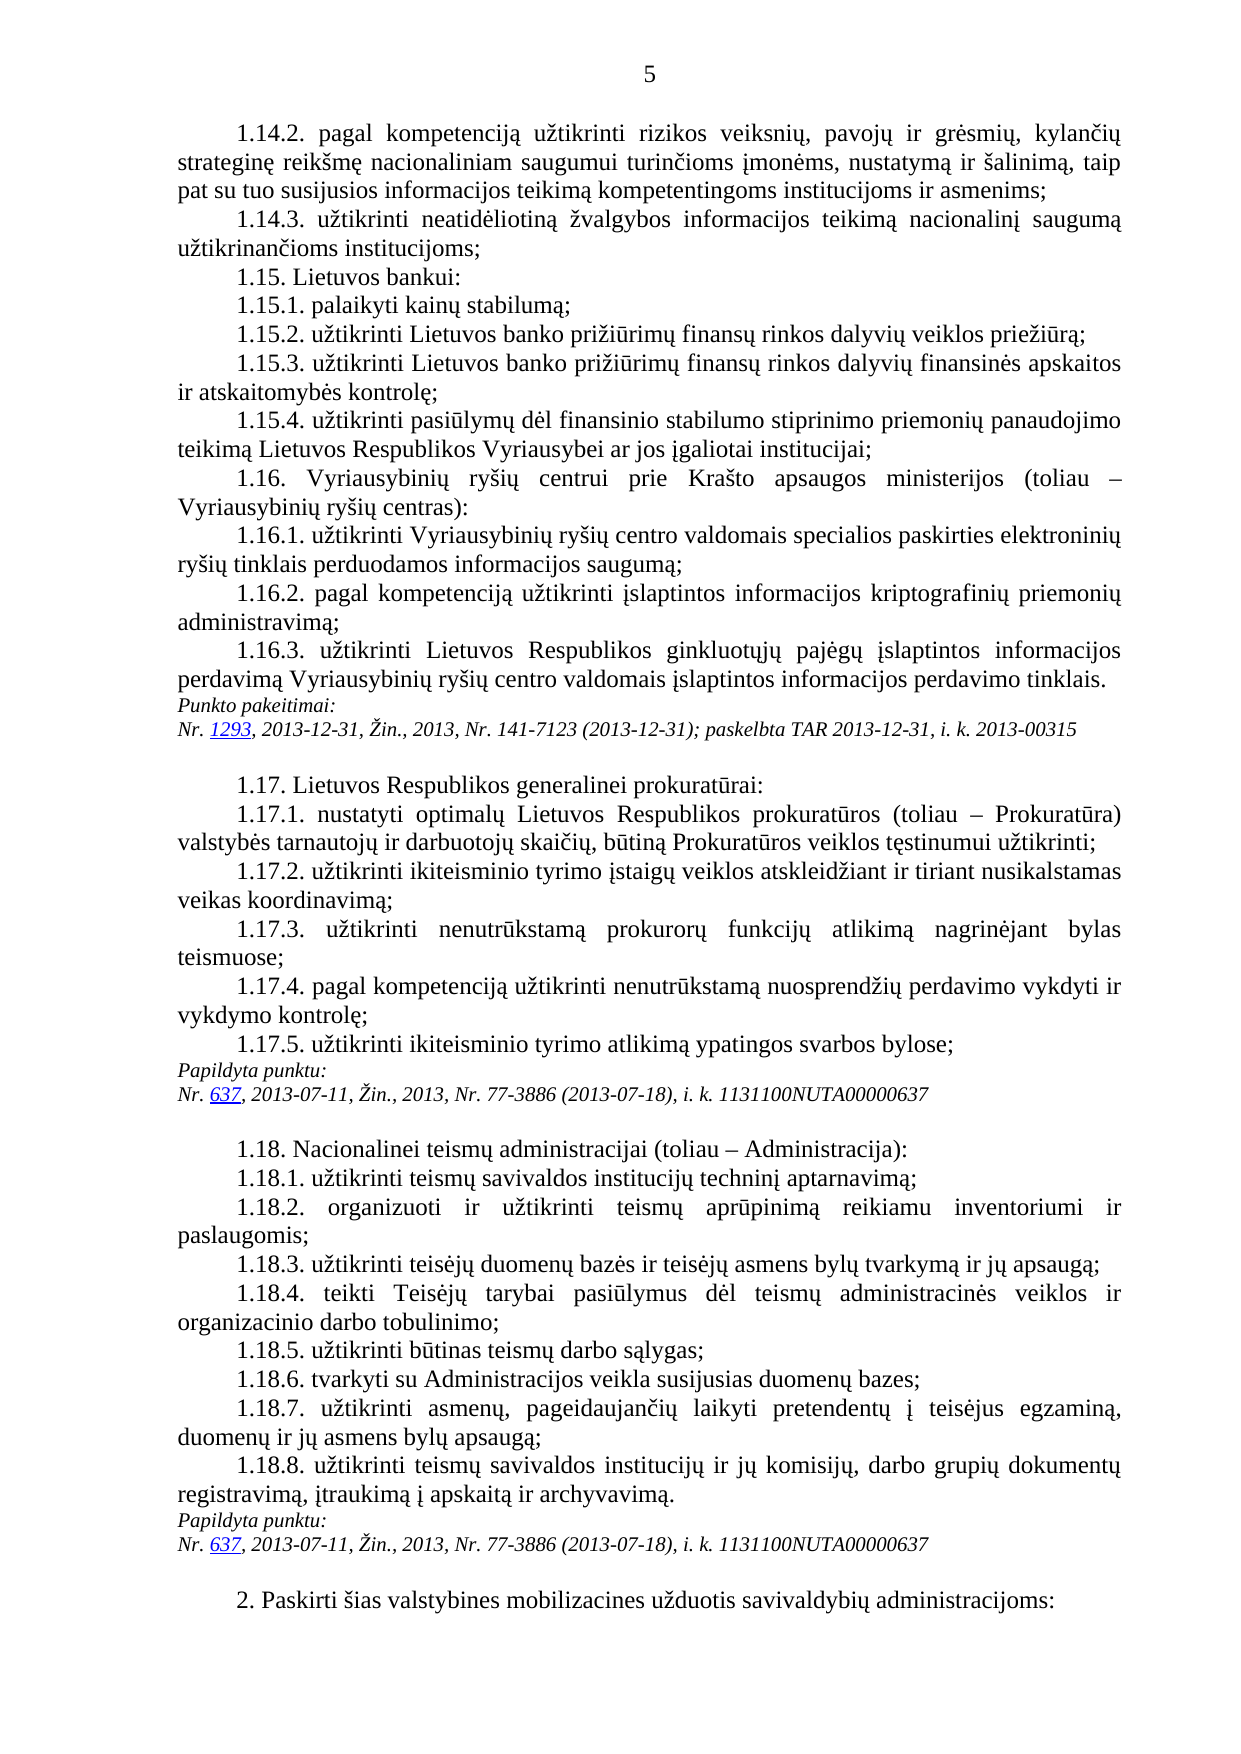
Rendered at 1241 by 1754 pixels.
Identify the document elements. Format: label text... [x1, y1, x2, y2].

text 1.17.2. užtikrinti ikiteisminio tyrimo įstaigų veiklos atskleidžiant ir tiriant nusikalstamas veikas koordinavimą; [177, 856, 1122, 914]
text Nr. 637, 2013-07-11, Žin., 2013, Nr. 77-3886 (2013-07-18), i. k. 1131100NUTA00000637 [177, 1082, 1122, 1106]
text Nr. 1293, 2013-12-31, Žin., 2013, Nr. 141-7123 (2013-12-31); paskelbta TAR 2013-12-31, i. k. 2013-00315 [177, 717, 1122, 741]
text 1.14.2. pagal kompetenciją užtikrinti rizikos veiksnių, pavojų ir grėsmių, kylančių strateginę reikšmę nacionaliniam saugumui turinčioms įmonėms, nustatymą ir šalinimą, taip pat su tuo susijusios informacijos teikimą kompetentingoms institucijoms ir asmenims; [177, 118, 1122, 204]
text 1.15.3. užtikrinti Lietuvos banko prižiūrimų finansų rinkos dalyvių finansinės apskaitos ir atskaitomybės kontrolę; [177, 348, 1122, 406]
text 1.16.2. pagal kompetenciją užtikrinti įslaptintos informacijos kriptografinių priemonių administravimą; [177, 578, 1122, 636]
text 1.17. Lietuvos Respublikos generalinei prokuratūrai: [177, 770, 1122, 799]
text 1.17.3. užtikrinti nenutrūkstamą prokurorų funkcijų atlikimą nagrinėjant bylas teismuose; [177, 914, 1122, 971]
text 1.18.1. užtikrinti teismų savivaldos institucijų techninį aptarnavimą; [177, 1163, 1122, 1192]
text 1.18.5. užtikrinti būtinas teismų darbo sąlygas; [177, 1336, 1122, 1364]
text 1.16. Vyriausybinių ryšių centrui prie Krašto apsaugos ministerijos (toliau – Vyriausybinių ryšių centras): [177, 463, 1122, 521]
text 1.15. Lietuvos bankui: [177, 262, 1122, 291]
text 1.18.8. užtikrinti teismų savivaldos institucijų ir jų komisijų, darbo grupių dokumentų registravimą, įtraukimą į apskaitą ir archyvavimą. [177, 1451, 1122, 1508]
text 2. Paskirti šias valstybines mobilizacines užduotis savivaldybių administracijoms: [177, 1585, 1122, 1614]
text 1.15.4. užtikrinti pasiūlymų dėl finansinio stabilumo stiprinimo priemonių panaudojimo teikimą Lietuvos Respublikos Vyriausybei ar jos įgaliotai institucijai; [177, 406, 1122, 463]
text 1.14.3. užtikrinti neatidėliotiną žvalgybos informacijos teikimą nacionalinį saugumą užtikrinančioms institucijoms; [177, 204, 1122, 262]
text Nr. 637, 2013-07-11, Žin., 2013, Nr. 77-3886 (2013-07-18), i. k. 1131100NUTA00000637 [177, 1532, 1122, 1556]
text 1.18.2. organizuoti ir užtikrinti teismų aprūpinimą reikiamu inventoriumi ir paslaugomis; [177, 1192, 1122, 1249]
text 1.18. Nacionalinei teismų administracijai (toliau – Administracija): [177, 1134, 1122, 1163]
text 1.18.7. užtikrinti asmenų, pageidaujančių laikyti pretendentų į teisėjus egzaminą, duomenų ir jų asmens bylų apsaugą; [177, 1393, 1122, 1451]
text 1.17.5. užtikrinti ikiteisminio tyrimo atlikimą ypatingos svarbos bylose; [177, 1029, 1122, 1057]
text 1.17.4. pagal kompetenciją užtikrinti nenutrūkstamą nuosprendžių perdavimo vykdyti ir vykdymo kontrolę; [177, 971, 1122, 1029]
text Punkto pakeitimai: [177, 693, 1122, 717]
text 1.15.2. užtikrinti Lietuvos banko prižiūrimų finansų rinkos dalyvių veiklos priežiūrą; [177, 319, 1122, 348]
text 1.17.1. nustatyti optimalų Lietuvos Respublikos prokuratūros (toliau – Prokuratūra) valstybės tarnautojų ir darbuotojų skaičių, būtiną Prokuratūros veiklos tęstinumui užtikrinti; [177, 799, 1122, 856]
text Papildyta punktu: [177, 1508, 1122, 1532]
text 1.18.3. užtikrinti teisėjų duomenų bazės ir teisėjų asmens bylų tvarkymą ir jų apsaugą; [177, 1249, 1122, 1278]
text 1.18.6. tvarkyti su Administracijos veikla susijusias duomenų bazes; [177, 1364, 1122, 1393]
text Papildyta punktu: [177, 1057, 1122, 1082]
text 1.16.1. užtikrinti Vyriausybinių ryšių centro valdomais specialios paskirties elektroninių ryšių tinklais perduodamos informacijos saugumą; [177, 521, 1122, 578]
text 1.15.1. palaikyti kainų stabilumą; [177, 291, 1122, 319]
text 1.18.4. teikti Teisėjų tarybai pasiūlymus dėl teismų administracinės veiklos ir organizacinio darbo tobulinimo; [177, 1278, 1122, 1336]
text 1.16.3. užtikrinti Lietuvos Respublikos ginkluotųjų pajėgų įslaptintos informacijos perdavimą Vyriausybinių ryšių centro valdomais įslaptintos informacijos perdavimo tinklais. [177, 636, 1122, 693]
